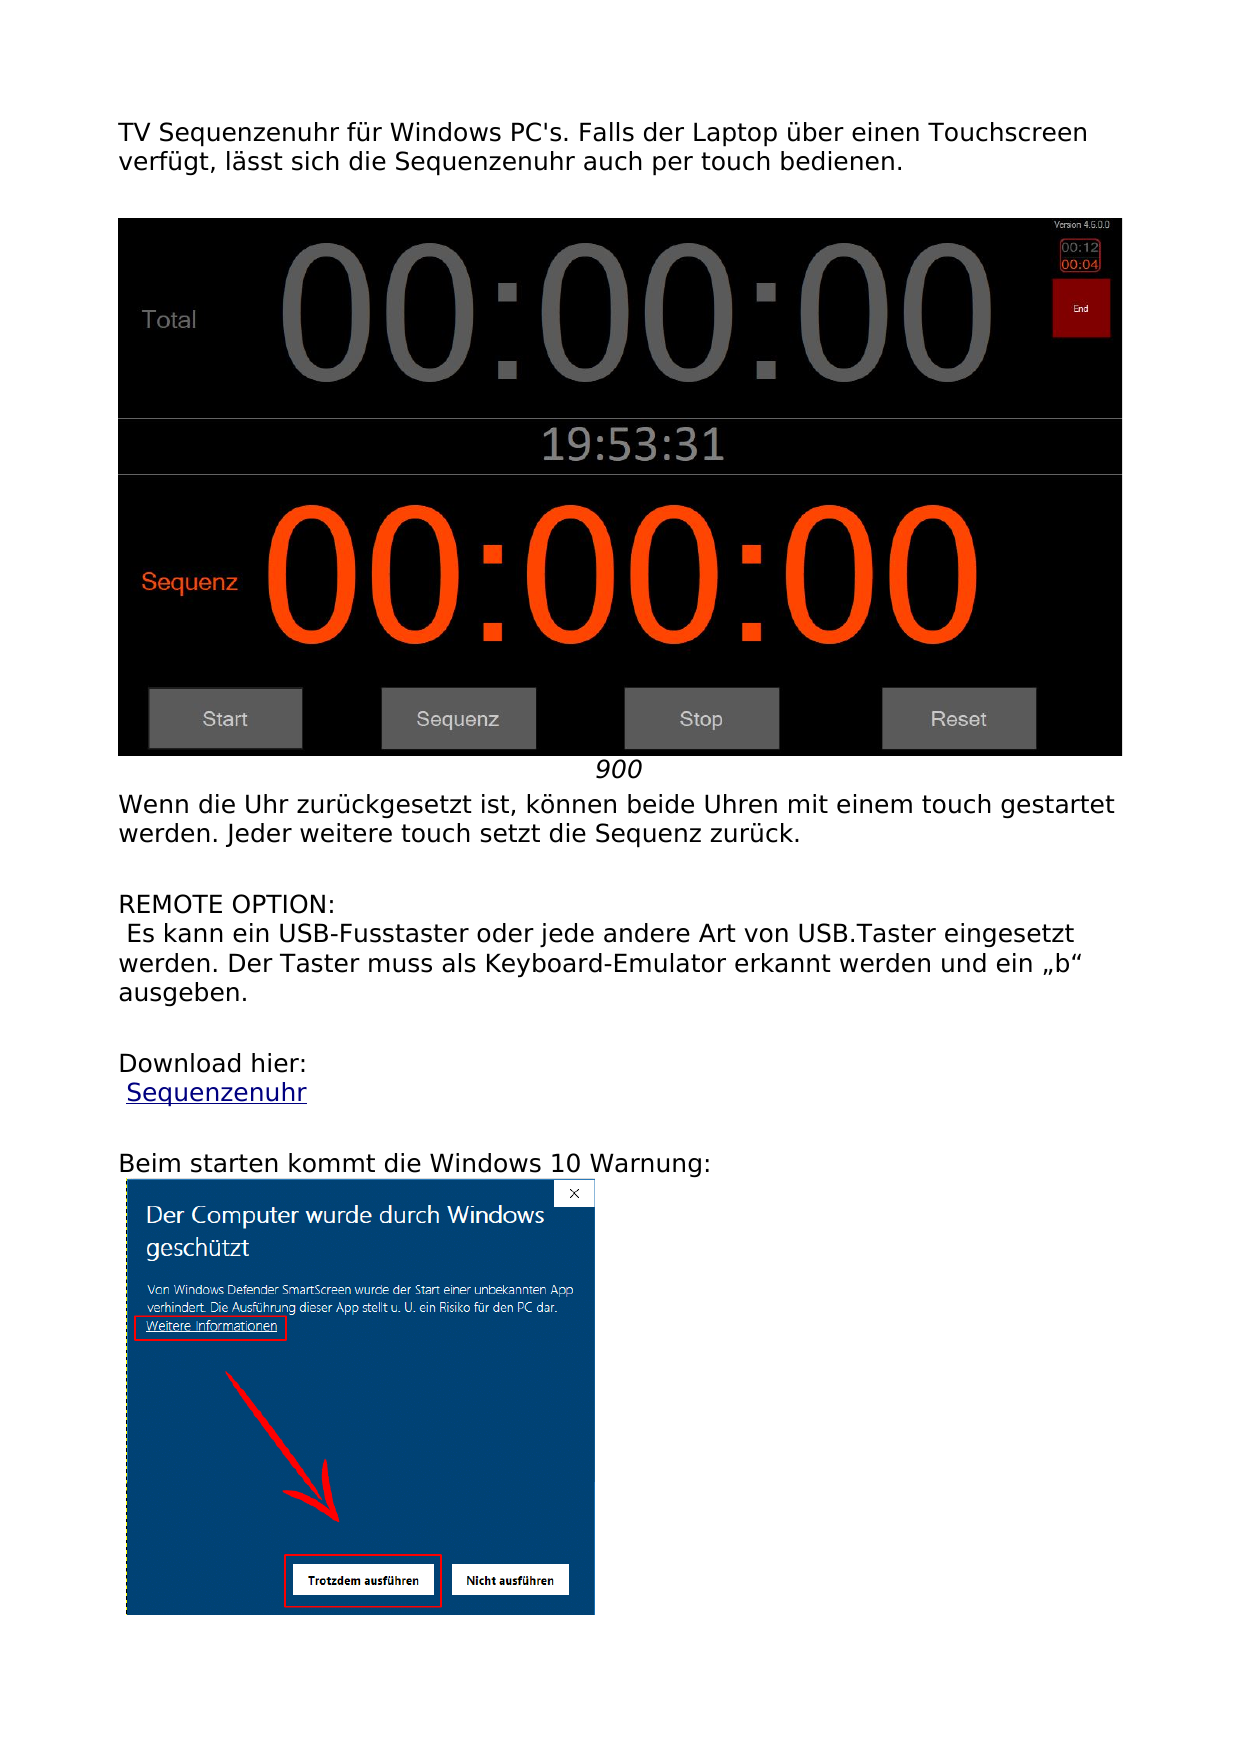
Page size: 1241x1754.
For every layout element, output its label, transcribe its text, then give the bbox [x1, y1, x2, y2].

text 900 [118, 756, 1122, 784]
picture [118, 218, 1123, 756]
text Download hier: Sequenzenuhr [118, 1049, 1122, 1136]
text REMOTE OPTION: Es kann ein USB-Fusstaster oder jede andere Art von USB.Taster eingesetzt werden. Der Taster muss als Keyboard-Emulator erkannt werden und ein „b“ ausgeben. [118, 891, 1122, 1036]
picture [126, 1178, 595, 1615]
text TV Sequenzenuhr für Windows PC's. Falls der Laptop über einen Touchscreen verfügt, lässt sich die Sequenzenuhr auch per touch bedienen. [118, 118, 1122, 218]
text Wenn die Uhr zurückgesetzt ist, können beide Uhren mit einem touch gestartet werden. Jeder weitere touch setzt die Sequenz zurück. [118, 784, 1122, 878]
text Beim starten kommt die Windows 10 Warnung: [118, 1149, 1122, 1620]
